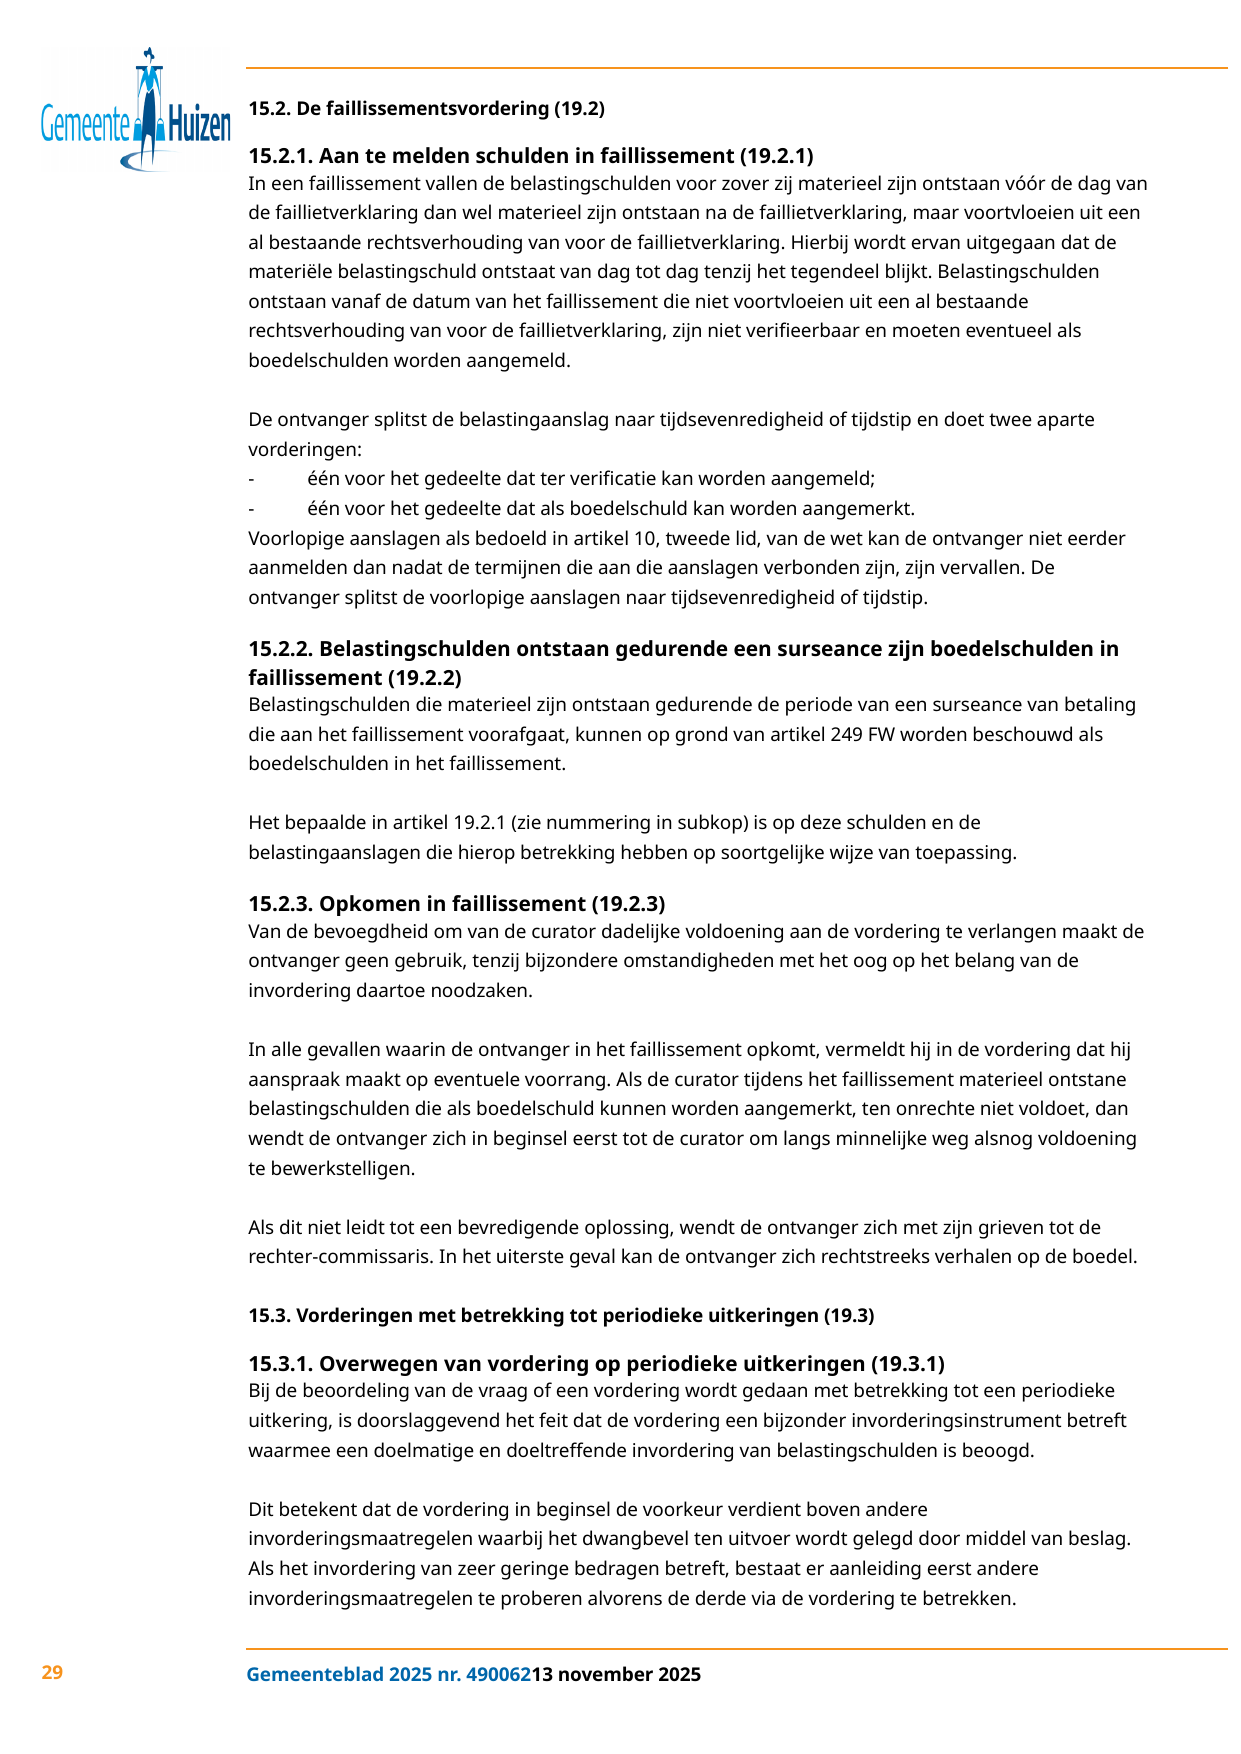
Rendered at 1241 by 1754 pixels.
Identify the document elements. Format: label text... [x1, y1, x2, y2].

text 15.2. De faillissementsvordering (19.2) [248, 95, 1152, 121]
text In een faillissement vallen de belastingschulden voor zover zij materieel zijn ontstaan vóór de dag van de faillietverklaring dan wel materieel zijn ontstaan na de faillietverklaring, maar voortvloeien uit een al bestaande rechtsverhouding van voor de faillietverklaring. Hierbij wordt ervan uitgegaan dat de materiële belastingschuld ontstaat van dag tot dag tenzij het tegendeel blijkt. Belastingschulden ontstaan vanaf de datum van het faillissement die niet voortvloeien uit een al bestaande rechtsverhouding van voor de faillietverklaring, zijn niet verifieerbaar en moeten eventueel als boedelschulden worden aangemeld. [248, 170, 1152, 373]
list één voor het gedeelte dat als boedelschuld kan worden aangemerkt. [248, 495, 1152, 521]
text Het bepaalde in artikel 19.2.1 (zie nummering in subkop) is op deze schulden en de belastingaanslagen die hierop betrekking hebben op soortgelijke wijze van toepassing. [248, 809, 1152, 865]
text 15.2.1. Aan te melden schulden in faillissement (19.2.1) [248, 141, 1152, 170]
text De ontvanger splitst de belastingaanslag naar tijdsevenredigheid of tijdstip en doet twee aparte vorderingen: [248, 406, 1152, 462]
text 15.3. Vorderingen met betrekking tot periodieke uitkeringen (19.3) [248, 1303, 1152, 1328]
text Belastingschulden die materieel zijn ontstaan gedurende de periode van een surseance van betaling die aan het faillissement voorafgaat, kunnen op grond van artikel 249 FW worden beschouwd als boedelschulden in het faillissement. [248, 691, 1152, 776]
text Dit betekent dat de vordering in beginsel de voorkeur verdient boven andere invorderingsmaatregelen waarbij het dwangbevel ten uitvoer wordt gelegd door middel van beslag. Als het invordering van zeer geringe bedragen betreft, bestaat er aanleiding eerst andere invorderingsmaatregelen te proberen alvorens de derde via de vordering te betrekken. [248, 1496, 1152, 1610]
text 15.2.3. Opkomen in faillissement (19.2.3) [248, 889, 1152, 918]
text Als dit niet leidt tot een bevredigende oplossing, wendt de ontvanger zich met zijn grieven tot de rechter-commissaris. In het uiterste geval kan de ontvanger zich rechtstreeks verhalen op de boedel. [248, 1214, 1152, 1269]
text In alle gevallen waarin de ontvanger in het faillissement opkomt, vermeldt hij in de vordering dat hij aanspraak maakt op eventuele voorrang. Als de curator tijdens het faillissement materieel ontstane belastingschulden die als boedelschuld kunnen worden aangemerkt, ten onrechte niet voldoet, dan wendt de ontvanger zich in beginsel eerst tot de curator om langs minnelijke weg alsnog voldoening te bewerkstelligen. [248, 1036, 1152, 1180]
list één voor het gedeelte dat ter verificatie kan worden aangemeld; [248, 466, 1152, 491]
text 15.2.2. Belastingschulden ontstaan gedurende een surseance zijn boedelschulden in faillissement (19.2.2) [248, 634, 1152, 691]
text Van de bevoegdheid om van de curator dadelijke voldoening aan de vordering te verlangen maakt de ontvanger geen gebruik, tenzij bijzondere omstandigheden met het oog op het belang van de invordering daartoe noodzaken. [248, 918, 1152, 1003]
picture [41, 47, 231, 172]
text 15.3.1. Overwegen van vordering op periodieke uitkeringen (19.3.1) [248, 1349, 1152, 1378]
text Voorlopige aanslagen als bedoeld in artikel 10, tweede lid, van de wet kan de ontvanger niet eerder aanmelden dan nadat de termijnen die aan die aanslagen verbonden zijn, zijn vervallen. De ontvanger splitst de voorlopige aanslagen naar tijdsevenredigheid of tijdstip. [248, 525, 1152, 610]
text Bij de beoordeling van de vraag of een vordering wordt gedaan met betrekking tot een periodieke uitkering, is doorslaggevend het feit dat de vordering een bijzonder invorderingsinstrument betreft waarmee een doelmatige en doeltreffende invordering van belastingschulden is beoogd. [248, 1378, 1152, 1462]
